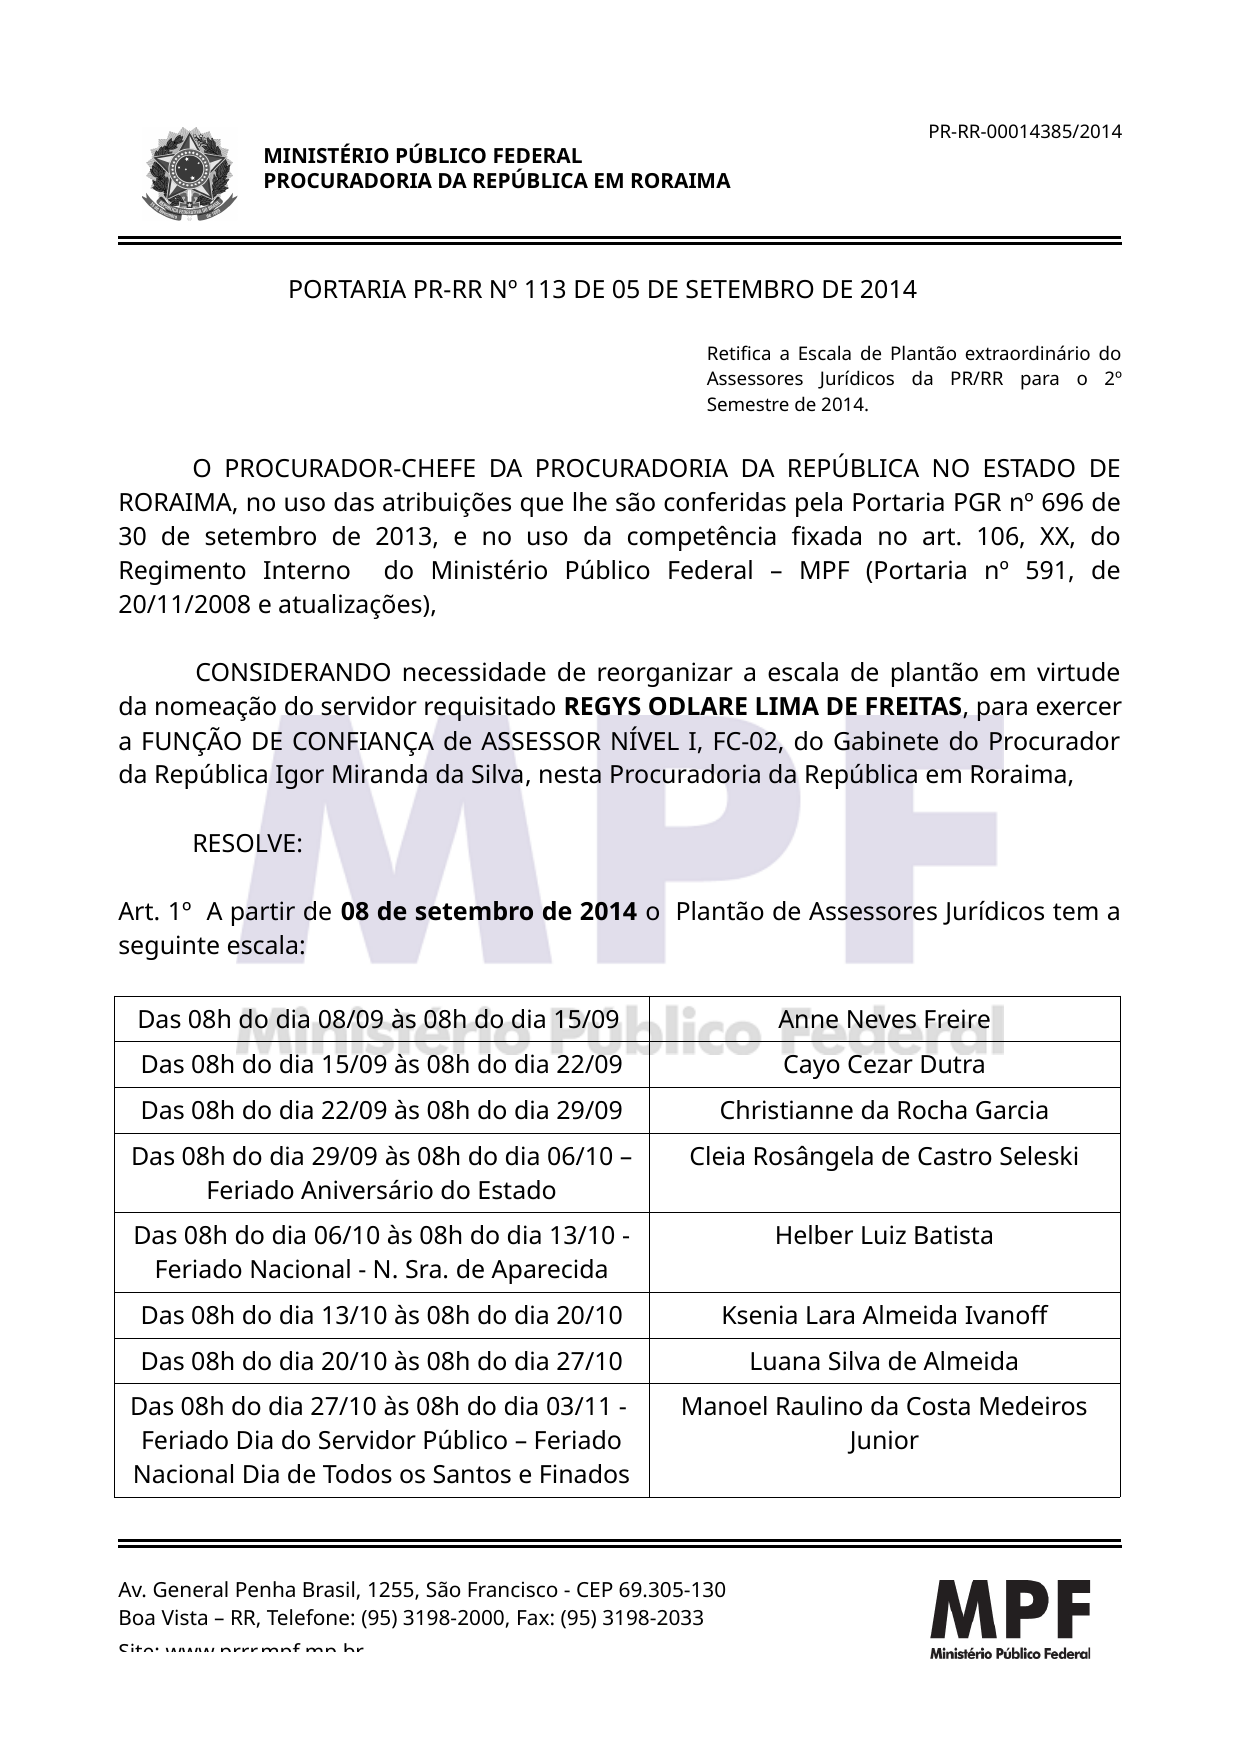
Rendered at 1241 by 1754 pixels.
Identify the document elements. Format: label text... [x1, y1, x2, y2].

table_cell Das 08h do dia 20/10 às 08h do dia 27/10 [115, 1339, 649, 1383]
table_header Anne Neves Freire [650, 997, 1120, 1041]
table_cell Das 08h do dia 15/09 às 08h do dia 22/09 [115, 1042, 649, 1087]
text MINISTÉRIO PÚBLICO FEDERAL PROCURADORIA DA REPÚBLICA EM RORAIMA [239, 143, 1122, 193]
picture [236, 962, 1004, 996]
picture [236, 791, 1004, 825]
picture [236, 859, 1004, 893]
table_header Das 08h do dia 08/09 às 08h do dia 15/09 [115, 997, 649, 1041]
table_cell Cayo Cezar Dutra [650, 1042, 1120, 1087]
table_cell Das 08h do dia 27/10 às 08h do dia 03/11 - Feriado Dia do Servidor Público – Feriado Nacional Dia de Todos os Santos e Finados [115, 1384, 649, 1497]
text O PROCURADOR-CHEFE DA PROCURADORIA DA REPÚBLICA NO ESTADO DE RORAIMA, no uso das atribuições que lhe são conferidas pela Portaria PGR nº 696 de 30 de setembro de 2013, e no uso da competência fixada no art. 106, XX, do Regimento Interno do Ministério Público Federal – MPF (Portaria nº 591, de 20/11/2008 e atualizações), [118, 451, 1122, 621]
table_cell Ksenia Lara Almeida Ivanoff [650, 1293, 1120, 1337]
picture [930, 1580, 1091, 1659]
table_cell Cleia Rosângela de Castro Seleski [650, 1134, 1120, 1212]
text Art. 1º A partir de 08 de setembro de 2014 o Plantão de Assessores Jurídicos tem a seguinte escala: [118, 893, 1122, 962]
table_cell Das 08h do dia 22/09 às 08h do dia 29/09 [115, 1088, 649, 1132]
table_cell Christianne da Rocha Garcia [650, 1088, 1120, 1132]
table_cell Helber Luiz Batista [650, 1213, 1120, 1292]
text PR-RR-00014385/2014 [192, 118, 1122, 143]
text CONSIDERANDO necessidade de reorganizar a escala de plantão em virtude da nomeação do servidor requisitado REGYS ODLARE LIMA DE FREITAS, para exercer a FUNÇÃO DE CONFIANÇA de ASSESSOR NÍVEL I, FC-02, do Gabinete do Procurador da República Igor Miranda da Silva, nesta Procuradoria da República em Roraima, [118, 655, 1122, 791]
table_cell Das 08h do dia 29/09 às 08h do dia 06/10 – Feriado Aniversário do Estado [115, 1134, 649, 1212]
text Retifica a Escala de Plantão extraordinário do Assessores Jurídicos da PR/RR para o 2º Semestre de 2014. [707, 340, 1122, 417]
picture [142, 127, 238, 221]
table_cell Manoel Raulino da Costa Medeiros Junior [650, 1384, 1120, 1497]
table_cell Luana Silva de Almeida [650, 1339, 1120, 1383]
table_cell Das 08h do dia 06/10 às 08h do dia 13/10 - Feriado Nacional - N. Sra. de Aparecida [115, 1213, 649, 1292]
text PORTARIA PR-RR Nº 113 DE 05 DE SETEMBRO DE 2014 [118, 272, 1122, 306]
text RESOLVE: [118, 825, 1122, 859]
table_cell Das 08h do dia 13/10 às 08h do dia 20/10 [115, 1293, 649, 1337]
